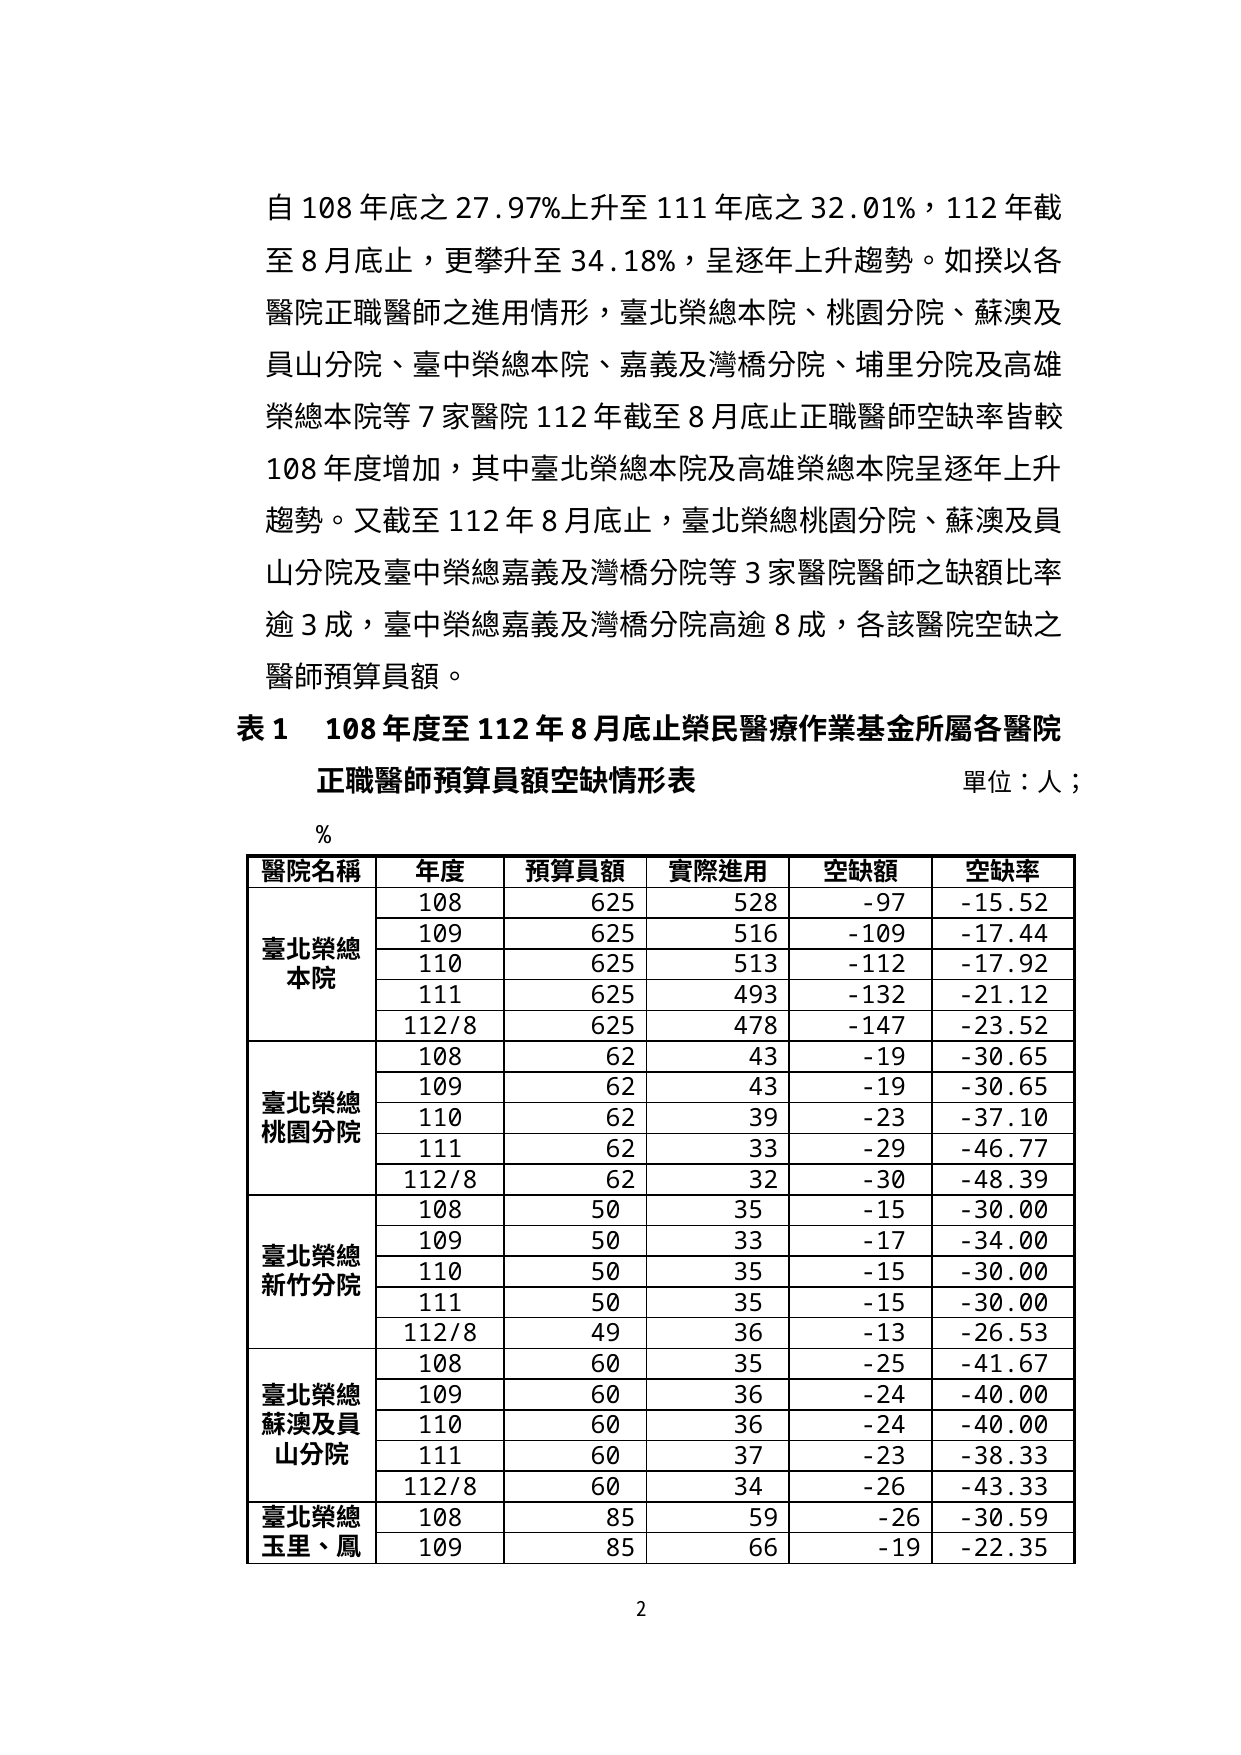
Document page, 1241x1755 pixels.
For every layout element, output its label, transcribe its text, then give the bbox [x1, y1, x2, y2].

table_header 預算員額 [505, 858, 646, 887]
table_cell 109 [377, 1533, 503, 1563]
table_cell -30.00 [933, 1288, 1073, 1317]
table_cell -46.77 [933, 1134, 1073, 1163]
table_cell 625 [505, 1011, 646, 1040]
table_cell 528 [647, 888, 788, 917]
table_cell -24 [790, 1380, 931, 1409]
table_cell -19 [790, 1073, 931, 1102]
table_cell 50 [505, 1226, 646, 1255]
table_cell 108 [377, 1503, 503, 1532]
table_cell 109 [377, 1380, 503, 1409]
table_cell -147 [790, 1011, 931, 1040]
table_cell -19 [790, 1042, 931, 1071]
table_cell 59 [647, 1503, 788, 1532]
table_cell -26 [790, 1503, 931, 1532]
table_cell 85 [505, 1533, 646, 1563]
table_cell 43 [647, 1042, 788, 1071]
table_cell -132 [790, 980, 931, 1009]
table_cell 516 [647, 919, 788, 948]
table_cell 111 [377, 1134, 503, 1163]
table_cell -109 [790, 919, 931, 948]
table_cell 111 [377, 980, 503, 1009]
table_cell -48.39 [933, 1165, 1073, 1194]
table_cell 513 [647, 950, 788, 979]
table_cell -19 [790, 1533, 931, 1563]
table_cell 625 [505, 919, 646, 948]
table_cell -26 [790, 1472, 931, 1501]
table_cell -21.12 [933, 980, 1073, 1009]
table_cell 493 [647, 980, 788, 1009]
table_header 空缺額 [790, 858, 931, 887]
table_cell -13 [790, 1318, 931, 1347]
table_cell 108 [377, 1042, 503, 1071]
table_cell -17.44 [933, 919, 1073, 948]
table_cell 110 [377, 950, 503, 979]
table_cell 60 [505, 1380, 646, 1409]
table_cell -30.00 [933, 1257, 1073, 1286]
table_header 醫院名稱 [249, 858, 375, 887]
table_cell -30.00 [933, 1196, 1073, 1224]
table_cell 111 [377, 1441, 503, 1470]
table_cell -24 [790, 1411, 931, 1440]
text 表1 108年度至112年8月底止榮民醫療作業基金所屬各醫院正職醫師預算員額空缺情形表 單位：人；% [236, 698, 1063, 854]
table_cell 33 [647, 1134, 788, 1163]
table_cell -41.67 [933, 1349, 1073, 1378]
table_cell 35 [647, 1349, 788, 1378]
table_cell 109 [377, 1073, 503, 1102]
table_cell -30.59 [933, 1503, 1073, 1532]
table_cell 臺北榮總桃園分院 [249, 1042, 375, 1194]
table_cell 625 [505, 950, 646, 979]
table_cell 62 [505, 1103, 646, 1132]
table_cell -23 [790, 1103, 931, 1132]
table_cell -30.65 [933, 1042, 1073, 1071]
table_cell 62 [505, 1134, 646, 1163]
table_cell -15.52 [933, 888, 1073, 917]
table_cell 50 [505, 1196, 646, 1224]
table_cell 60 [505, 1411, 646, 1440]
table_cell 110 [377, 1103, 503, 1132]
table_cell -17 [790, 1226, 931, 1255]
table_cell 112/8 [377, 1318, 503, 1347]
table_cell -40.00 [933, 1380, 1073, 1409]
table_cell -15 [790, 1257, 931, 1286]
table_cell 35 [647, 1257, 788, 1286]
table_cell -29 [790, 1134, 931, 1163]
table_cell 35 [647, 1288, 788, 1317]
table_cell -43.33 [933, 1472, 1073, 1501]
table_cell 112/8 [377, 1011, 503, 1040]
table_cell -26.53 [933, 1318, 1073, 1347]
table_cell 625 [505, 980, 646, 1009]
table_cell 臺北榮總本院 [249, 888, 375, 1040]
table_cell -30.65 [933, 1073, 1073, 1102]
table_cell 625 [505, 888, 646, 917]
table_cell -23.52 [933, 1011, 1073, 1040]
table_cell -40.00 [933, 1411, 1073, 1440]
table_cell 32 [647, 1165, 788, 1194]
table_cell 108 [377, 1349, 503, 1378]
table_cell 108 [377, 888, 503, 917]
table_cell -97 [790, 888, 931, 917]
table_cell -30 [790, 1165, 931, 1194]
table_cell 66 [647, 1533, 788, 1563]
table_header 年度 [377, 858, 503, 887]
table_cell 109 [377, 919, 503, 948]
table_cell 478 [647, 1011, 788, 1040]
table_cell -15 [790, 1196, 931, 1224]
table_cell -25 [790, 1349, 931, 1378]
table_cell 臺北榮總蘇澳及員山分院 [249, 1349, 375, 1501]
table_cell 36 [647, 1380, 788, 1409]
table_cell -23 [790, 1441, 931, 1470]
table_cell 111 [377, 1288, 503, 1317]
table_cell -22.35 [933, 1533, 1073, 1563]
table_cell 39 [647, 1103, 788, 1132]
table_cell 36 [647, 1318, 788, 1347]
text 據榮民醫療作業基金提供資料，109年底至111年底其所屬醫療機構之編制醫事人員（含醫師、護理人員及其他醫事人員）職缺空缺比率分別為0.46%、0.62%及1.14%，雖均達行政院人事行政總處所訂4%以下之目標，然呈逐年上升趨勢，編制醫事人員空缺情形有逐年擴增趨勢。觀諸整體醫師進用情形（詳表1），醫師預算總員額自108 年度2,170 人，逐年增加至111年度2,184人，惟實際進用人數，自108年底1,563人反向逐年減少至111年底1,485人，致整體空缺率自108年底之27.97%上升至111年底之32.01%，112年截至8月底止，更攀升至34.18%，呈逐年上升趨勢。如揆以各醫院正職醫師之進用情形，臺北榮總本院、桃園分院、蘇澳及員山分院、臺中榮總本院、嘉義及灣橋分院、埔里分院及高雄榮總本院等7家醫院112年截至8月底止正職醫師空缺率皆較108年度增加，其中臺北榮總本院及高雄榮總本院呈逐年上升趨勢。又截至112年8月底止，臺北榮總桃園分院、蘇澳及員山分院及臺中榮總嘉義及灣橋分院等3家醫院醫師之缺額比率逾3成，臺中榮總嘉義及灣橋分院高逾8成，各該醫院空缺之醫師預算員額。 [265, 177, 1063, 698]
table_cell 109 [377, 1226, 503, 1255]
table_cell 50 [505, 1288, 646, 1317]
table_cell -37.10 [933, 1103, 1073, 1132]
table_cell 85 [505, 1503, 646, 1532]
table_cell 60 [505, 1472, 646, 1501]
table_cell 43 [647, 1073, 788, 1102]
table_cell 108 [377, 1196, 503, 1224]
table_cell -112 [790, 950, 931, 979]
table_cell 62 [505, 1042, 646, 1071]
table_cell -34.00 [933, 1226, 1073, 1255]
table_cell 臺北榮總新竹分院 [249, 1196, 375, 1347]
table_cell 110 [377, 1257, 503, 1286]
table_cell 60 [505, 1441, 646, 1470]
table_cell 60 [505, 1349, 646, 1378]
table_cell 34 [647, 1472, 788, 1501]
table_cell -15 [790, 1288, 931, 1317]
table_cell -17.92 [933, 950, 1073, 979]
table_cell 臺北榮總玉里、鳳林及臺東分院 [249, 1503, 375, 1563]
table_cell 112/8 [377, 1472, 503, 1501]
table_cell 33 [647, 1226, 788, 1255]
table_header 實際進用 [647, 858, 788, 887]
table_cell 62 [505, 1165, 646, 1194]
table_cell -38.33 [933, 1441, 1073, 1470]
table_cell 35 [647, 1196, 788, 1224]
table_cell 62 [505, 1073, 646, 1102]
table_cell 36 [647, 1411, 788, 1440]
table_cell 112/8 [377, 1165, 503, 1194]
table_header 空缺率 [933, 858, 1073, 887]
table_cell 110 [377, 1411, 503, 1440]
table_cell 37 [647, 1441, 788, 1470]
table_cell 49 [505, 1318, 646, 1347]
table_cell 50 [505, 1257, 646, 1286]
